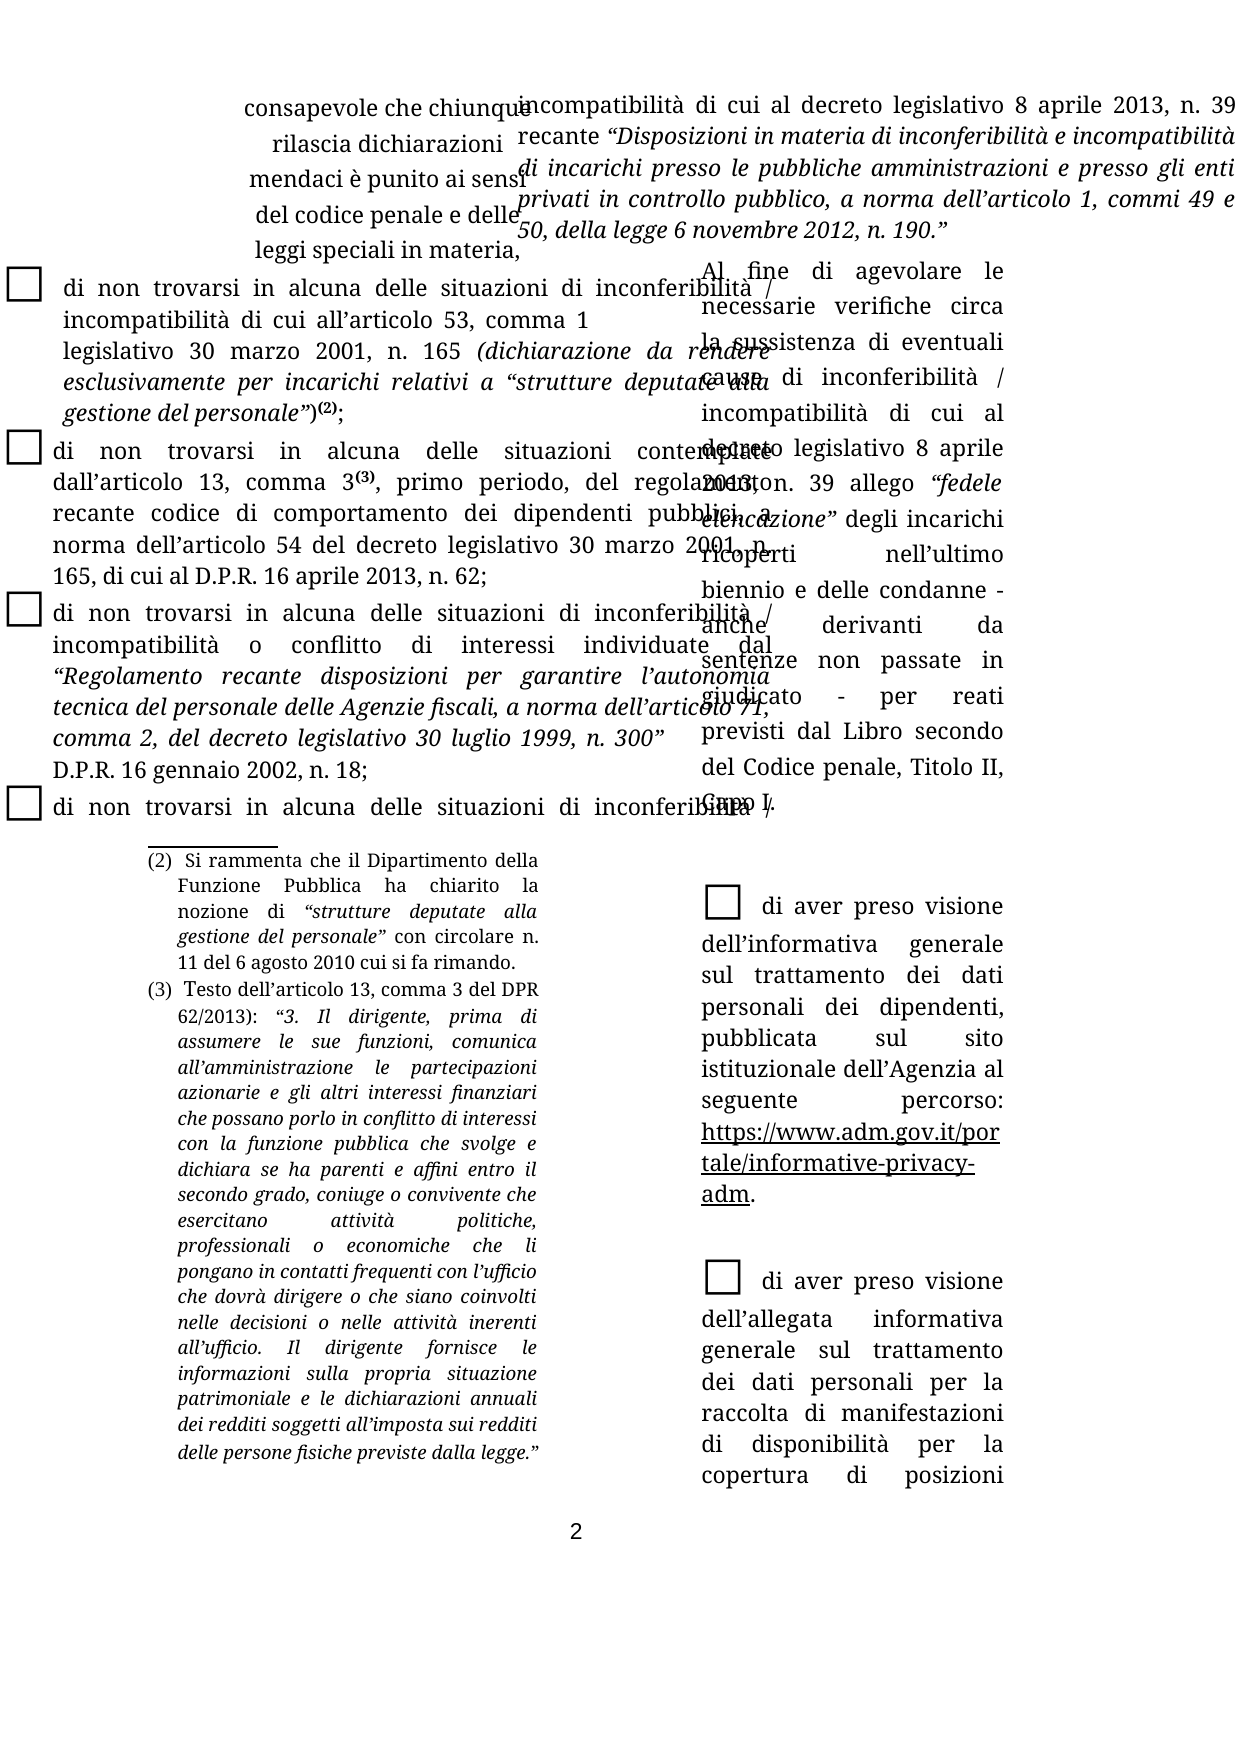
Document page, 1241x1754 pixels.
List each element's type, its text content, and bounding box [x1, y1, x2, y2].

text Al fine di agevolare le necessarie verifiche circa la sussistenza di eventuali cause di inconferibilità / incompatibilità di cui al decreto legislativo 8 aprile 2013, n. 39 allego “fedele elencazione” degli incarichi ricoperti nell’ultimo biennio e delle condanne - anche derivanti da sentenze non passate in giudicato - per reati previsti dal Libro secondo del Codice penale, Titolo II, Capo I. [701, 251, 1004, 818]
table_header di non trovarsi in alcuna delle situazioni di inconferibilità / incompatibilità di cui all’articolo 53, comma 1 bis, del decreto legislativo 30 marzo 2001, n. 165 (dichiarazione da rendere esclusivamente per incarichi relativi a “strutture deputate alla gestione del personale”); [41, 272, 576, 434]
table_cell di non trovarsi in alcuna delle situazioni contemplate dall’articolo 13, comma 3, primo periodo, del regolamento recante codice di comportamento dei dipendenti pubblici, a norma dell’articolo 54 del decreto legislativo 30 marzo 2001, n. 165, di cui al D.P.R. 16 aprile 2013, n. 62; [41, 434, 576, 597]
table_header □ [0, 272, 41, 434]
table_cell □ [0, 597, 41, 791]
table_cell di non trovarsi in alcuna delle situazioni di inconferibilità / incompatibilità di cui al decreto legislativo 8 aprile 2013, n. 39 recante “Disposizioni in materia di inconferibilità e incompatibilità di incarichi presso le pubbliche amministrazioni e presso gli enti privati in controllo pubblico, a norma dell’articolo 1, commi 49 e 50, della legge 6 novembre 2012, n. 190.” [41, 791, 576, 828]
text □ di aver preso visione dell’allegata informativa generale sul trattamento dei dati personali per la raccolta di manifestazioni di disponibilità per la copertura di posizioni [701, 1241, 1004, 1490]
table_cell di non trovarsi in alcuna delle situazioni di inconferibilità / incompatibilità o conflitto di interessi individuate dal “Regolamento recante disposizioni per garantire l’autonomia tecnica del personale delle Agenzie fiscali, a norma dell’articolo 71, comma 2, del decreto legislativo 30 luglio 1999, n. 300”, di cui al D.P.R. 16 gennaio 2002, n. 18; [41, 597, 576, 791]
text □ di aver preso visione dell’informativa generale sul trattamento dei dati personali dei dipendenti, pubblicata sul sito istituzionale dell’Agenzia al seguente percorso: https://www.adm.gov.it/portale/informative-privacy-adm. [701, 866, 1004, 1209]
table_cell di non trovarsi in alcuna delle situazioni di inconferibilità / incompatibilità di cui al decreto legislativo 8 aprile 2013, n. 39 recante “Disposizioni in materia di inconferibilità e incompatibilità di incarichi presso le pubbliche amministrazioni e presso gli enti privati in controllo pubblico, a norma dell’articolo 1, commi 49 e 50, della legge 6 novembre 2012, n. 190.” [576, 89, 1240, 251]
text Ai sensi e per gli effetti di cui agli articoli 46 e 47 del DPR 445/2000, consapevole che chiunque rilascia dichiarazioni mendaci è punito ai sensi del codice penale e delle leggi speciali in materia, [236, 88, 539, 266]
table_cell □ [0, 791, 41, 828]
table_cell □ [0, 434, 41, 597]
